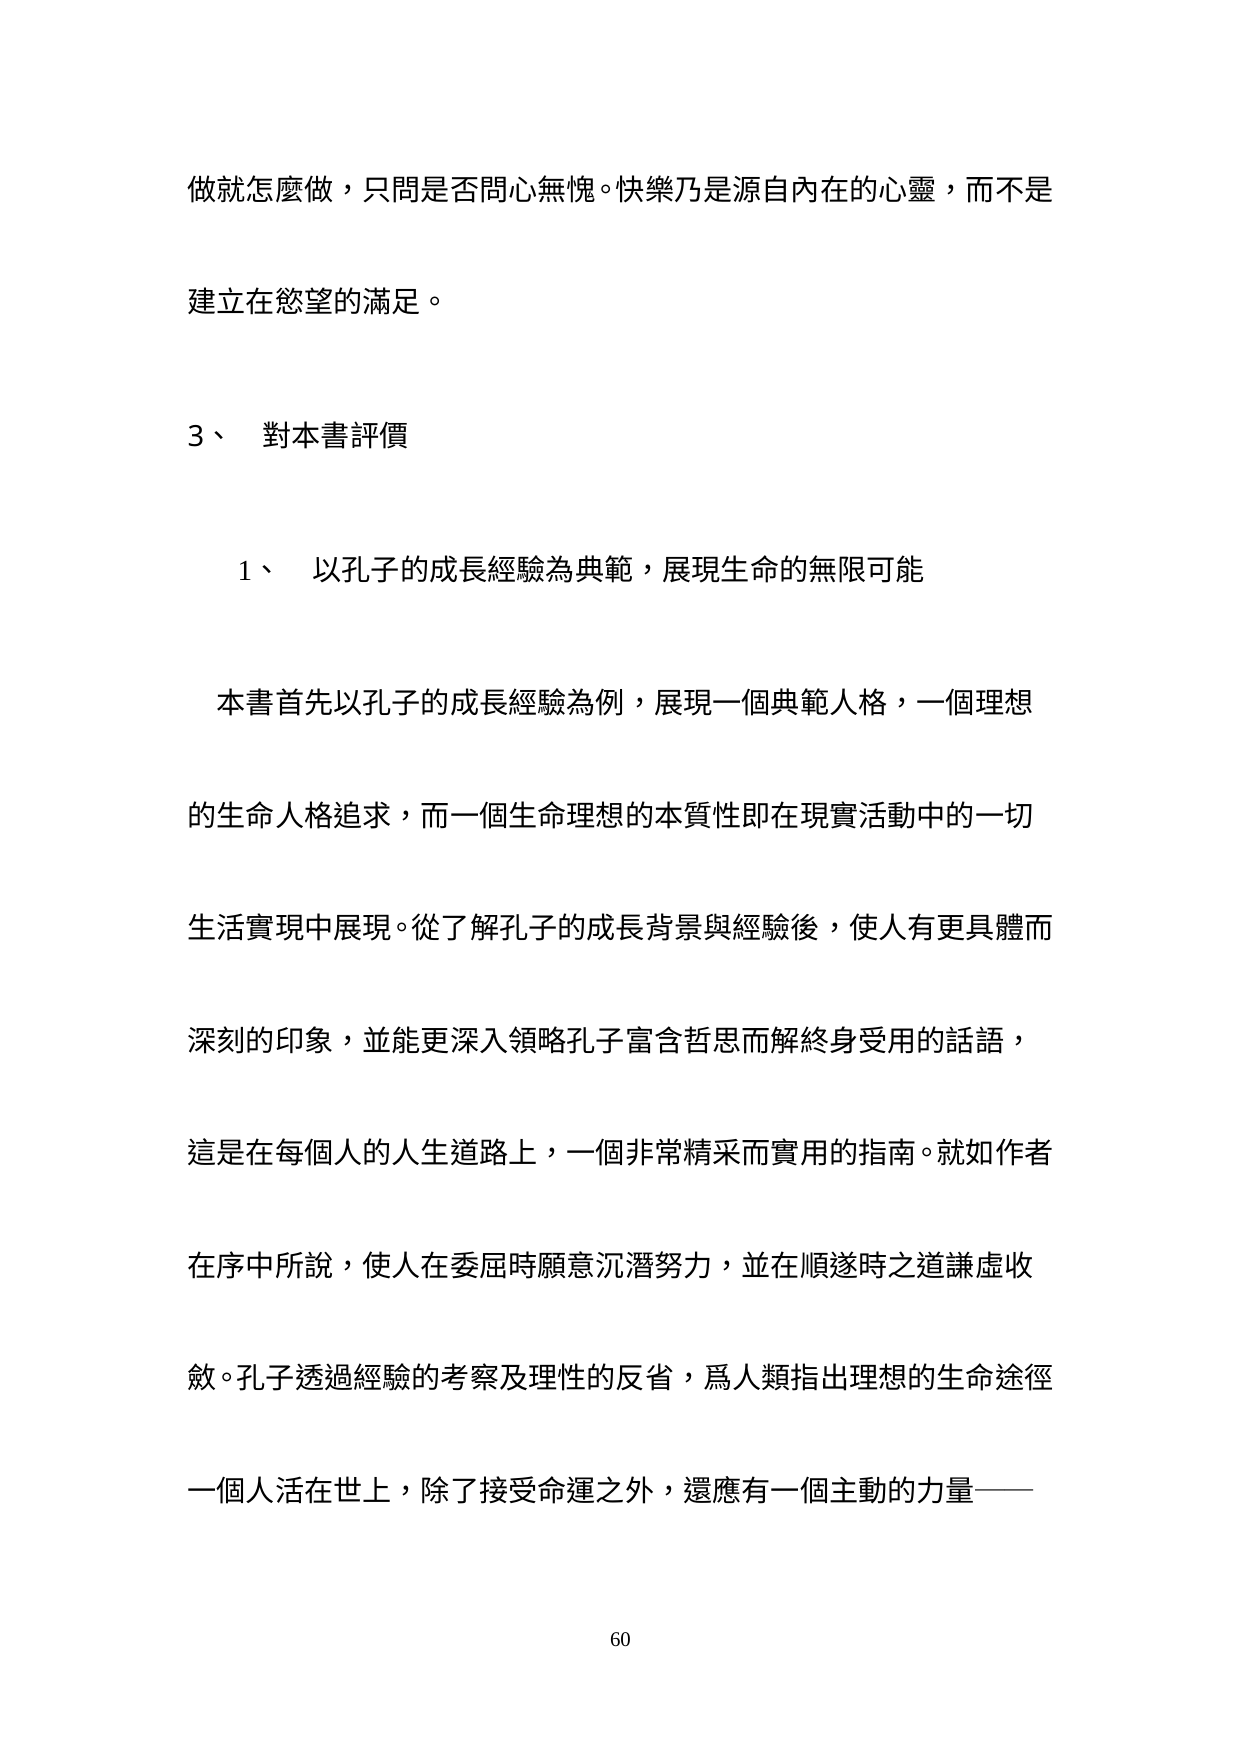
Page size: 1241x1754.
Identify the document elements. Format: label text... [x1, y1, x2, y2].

list 對本書評價 [187, 396, 1053, 471]
text 本書首先以孔子的成長經驗為例，展現一個典範人格，一個理想的生命人格追求，而一個生命理想的本質性即在現實活動中的一切生活實現中展現。從了解孔子的成長背景與經驗後，使人有更具體而深刻的印象，並能更深入領略孔子富含哲思而解終身受用的話語，這是在每個人的人生道路上，一個非常精采而實用的指南。就如作者在序中所說，使人在委屈時願意沉潛努力，並在順遂時之道謙虛收斂。孔子透過經驗的考察及理性的反省，爲人類指出理想的生命途徑，一個人活在世上，除了接受命運之外，還應有一個主動的力量──突破命運所帶來的限制，自己做主去選擇人生的途徑。 [187, 663, 1053, 1526]
text 孟子說：「反身而誠，樂莫大焉；強恕而行，求仁莫近焉」除了反省內心，仰天無愧的快樂外，努力推己及人達到道德的要求，儒家講求「恕」，「恕」就是「如心」，替別人設想，行善使人成全自我，便可自得其樂。因此，快樂應在現實中實現而獲得，世界上的成敗得失，有許多要靠運氣，在任何情況之下，得意也好，失意也好，該怎麼做就怎麼做，只問是否問心無愧。快樂乃是源自內在的心靈，而不是建立在慾望的滿足。 [187, 150, 1053, 337]
list 以孔子的成長經驗為典範，展現生命的無限可能 [237, 530, 1053, 605]
